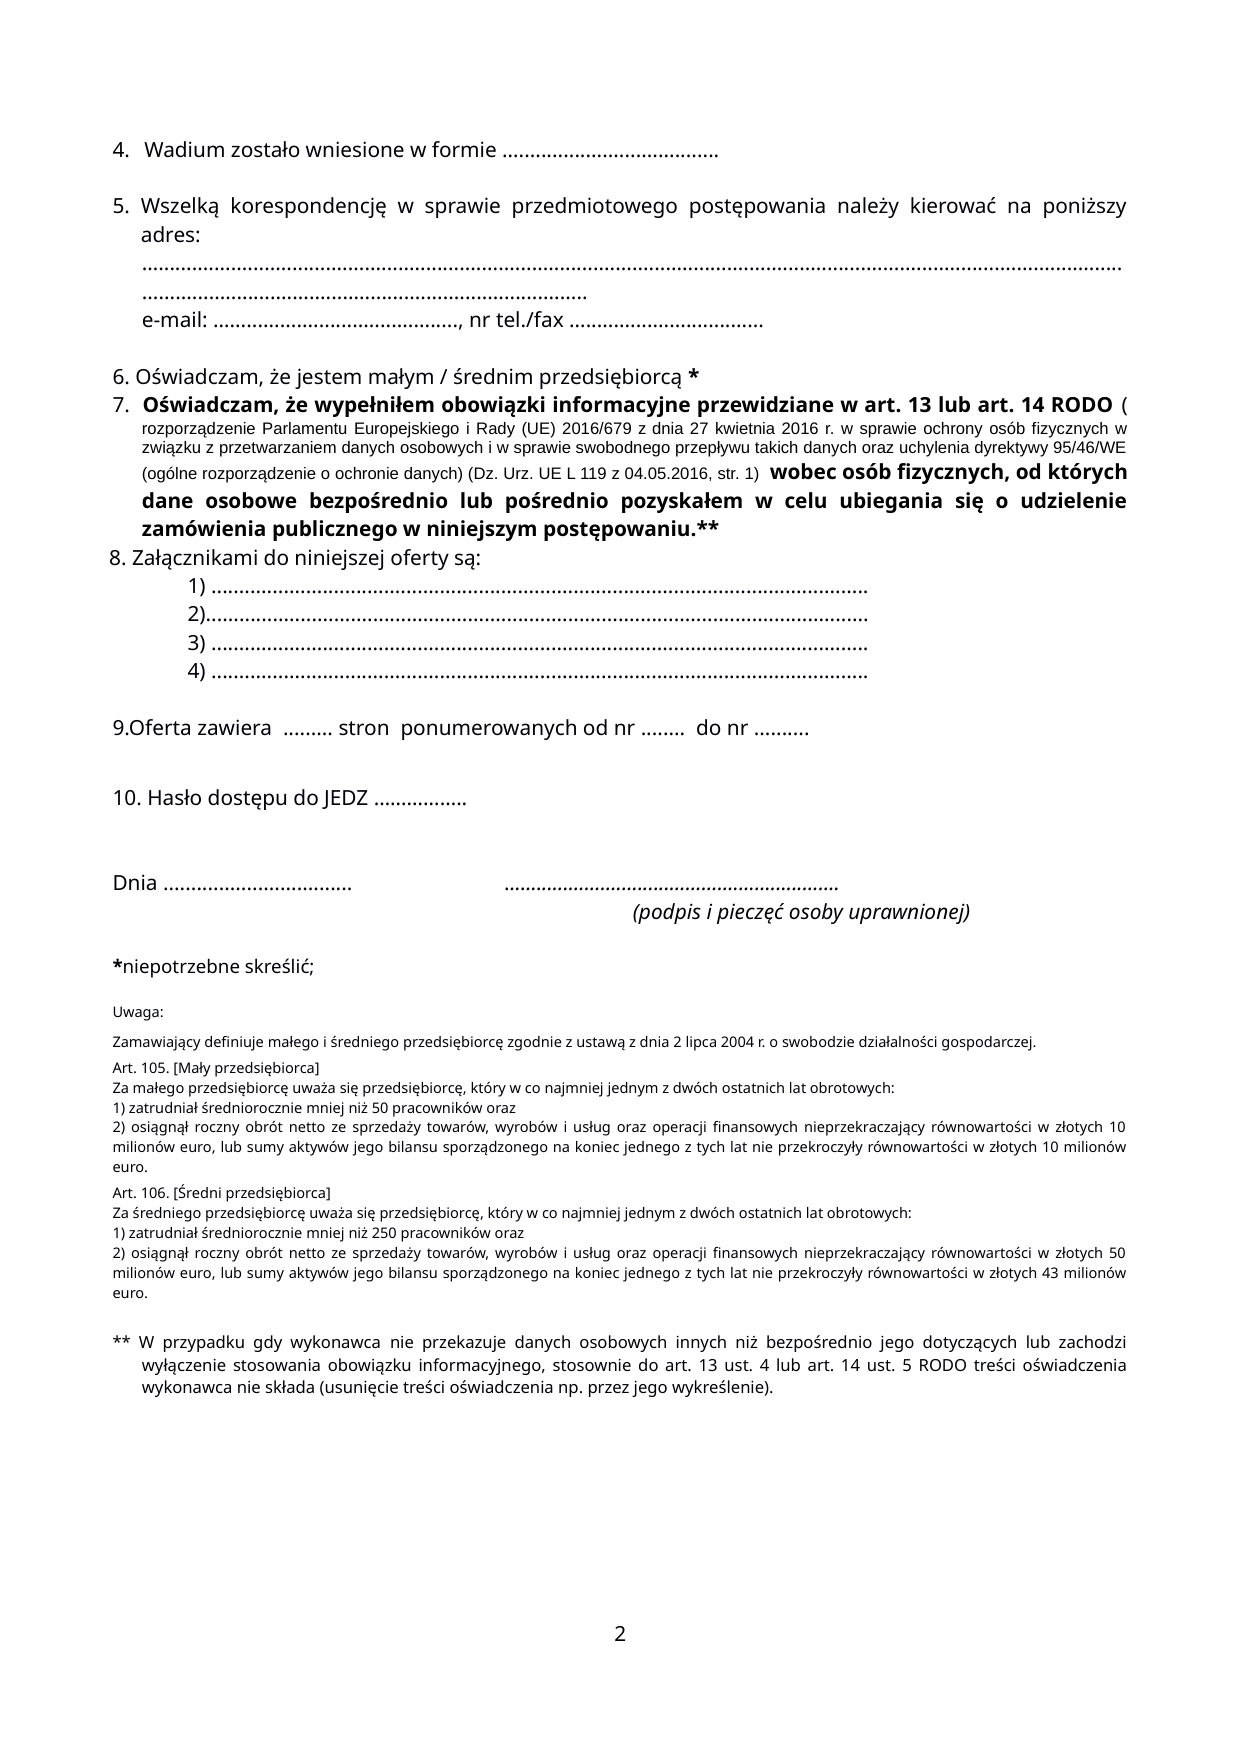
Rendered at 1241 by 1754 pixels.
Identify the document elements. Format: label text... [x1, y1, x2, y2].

text Art. 105. [Mały przedsiębiorca] [112, 1058, 1128, 1077]
text Art. 106. [Średni przedsiębiorca] [112, 1183, 1128, 1203]
text Dnia .................................. ............................................................... [112, 868, 1128, 897]
list 1) ...................................................................................................................... [150, 571, 1128, 599]
text 5. Wszelką korespondencję w sprawie przedmiotowego postępowania należy kierować na poniższy adres: [112, 192, 1128, 248]
list 4) ...................................................................................................................... [150, 656, 1128, 685]
list 3) ...................................................................................................................... [150, 628, 1128, 656]
text 7. Oświadczam, że wypełniłem obowiązki informacyjne przewidziane w art. 13 lub art. 14 RODO ( rozporządzenie Parlamentu Europejskiego i Rady (UE) 2016/679 z dnia 27 kwietnia 2016 r. w sprawie ochrony osób fizycznych w związku z przetwarzaniem danych osobowych i w sprawie swobodnego przepływu takich danych oraz uchylenia dyrektywy 95/46/WE (ogólne rozporządzenie o ochronie danych) (Dz. Urz. UE L 119 z 04.05.2016, str. 1) wobec osób fizycznych, od których dane osobowe bezpośrednio lub pośrednio pozyskałem w celu ubiegania się o udzielenie zamówienia publicznego w niniejszym postępowaniu.** [112, 391, 1128, 543]
list e-mail: …........................................., nr tel./fax …................................ [112, 305, 1128, 334]
text 10. Hasło dostępu do JEDZ …………….. [112, 783, 1128, 812]
text *niepotrzebne skreślić; [112, 954, 1128, 979]
text Za średniego przedsiębiorcę uważa się przedsiębiorcę, który w co najmniej jednym z dwóch ostatnich lat obrotowych: [112, 1203, 1128, 1223]
text 1) zatrudniał średniorocznie mniej niż 250 pracowników oraz [112, 1223, 1128, 1243]
text Za małego przedsiębiorcę uważa się przedsiębiorcę, który w co najmniej jednym z dwóch ostatnich lat obrotowych: [112, 1077, 1128, 1097]
text 8. Załącznikami do niniejszej oferty są: [109, 543, 1128, 571]
text 1) zatrudniał średniorocznie mniej niż 50 pracowników oraz [112, 1097, 1128, 1117]
text 2) osiągnął roczny obrót netto ze sprzedaży towarów, wyrobów i usług oraz operacji finansowych nieprzekraczający równowartości w złotych 50 milionów euro, lub sumy aktywów jego bilansu sporządzonego na koniec jednego z tych lat nie przekroczyły równowartości w złotych 43 milionów euro. [112, 1243, 1128, 1302]
text 4. Wadium zostało wniesione w formie ….................................... [112, 135, 1128, 163]
text ** W przypadku gdy wykonawca nie przekazuje danych osobowych innych niż bezpośrednio jego dotyczących lub zachodzi wyłączenie stosowania obowiązku informacyjnego, stosownie do art. 13 ust. 4 lub art. 14 ust. 5 RODO treści oświadczenia wykonawca nie składa (usunięcie treści oświadczenia np. przez jego wykreślenie). [112, 1331, 1128, 1399]
text Uwaga: [112, 1002, 1128, 1022]
text 2) osiągnął roczny obrót netto ze sprzedaży towarów, wyrobów i usług oraz operacji finansowych nieprzekraczający równowartości w złotych 10 milionów euro, lub sumy aktywów jego bilansu sporządzonego na koniec jednego z tych lat nie przekroczyły równowartości w złotych 10 milionów euro. [112, 1117, 1128, 1177]
list 2)....................................................................................................................... [150, 599, 1128, 628]
text Zamawiający definiuje małego i średniego przedsiębiorcę zgodnie z ustawą z dnia 2 lipca 2004 r. o swobodzie działalności gospodarczej. [112, 1032, 1128, 1052]
text (podpis i pieczęć osoby uprawnionej) [112, 897, 1128, 925]
list …............................................................................................................................................................................................................................................................. [112, 248, 1128, 305]
text 6. Oświadczam, że jestem małym / średnim przedsiębiorcą * [112, 362, 1128, 391]
text 9.Oferta zawiera ......... stron ponumerowanych od nr ........ do nr .......... [112, 713, 1128, 742]
